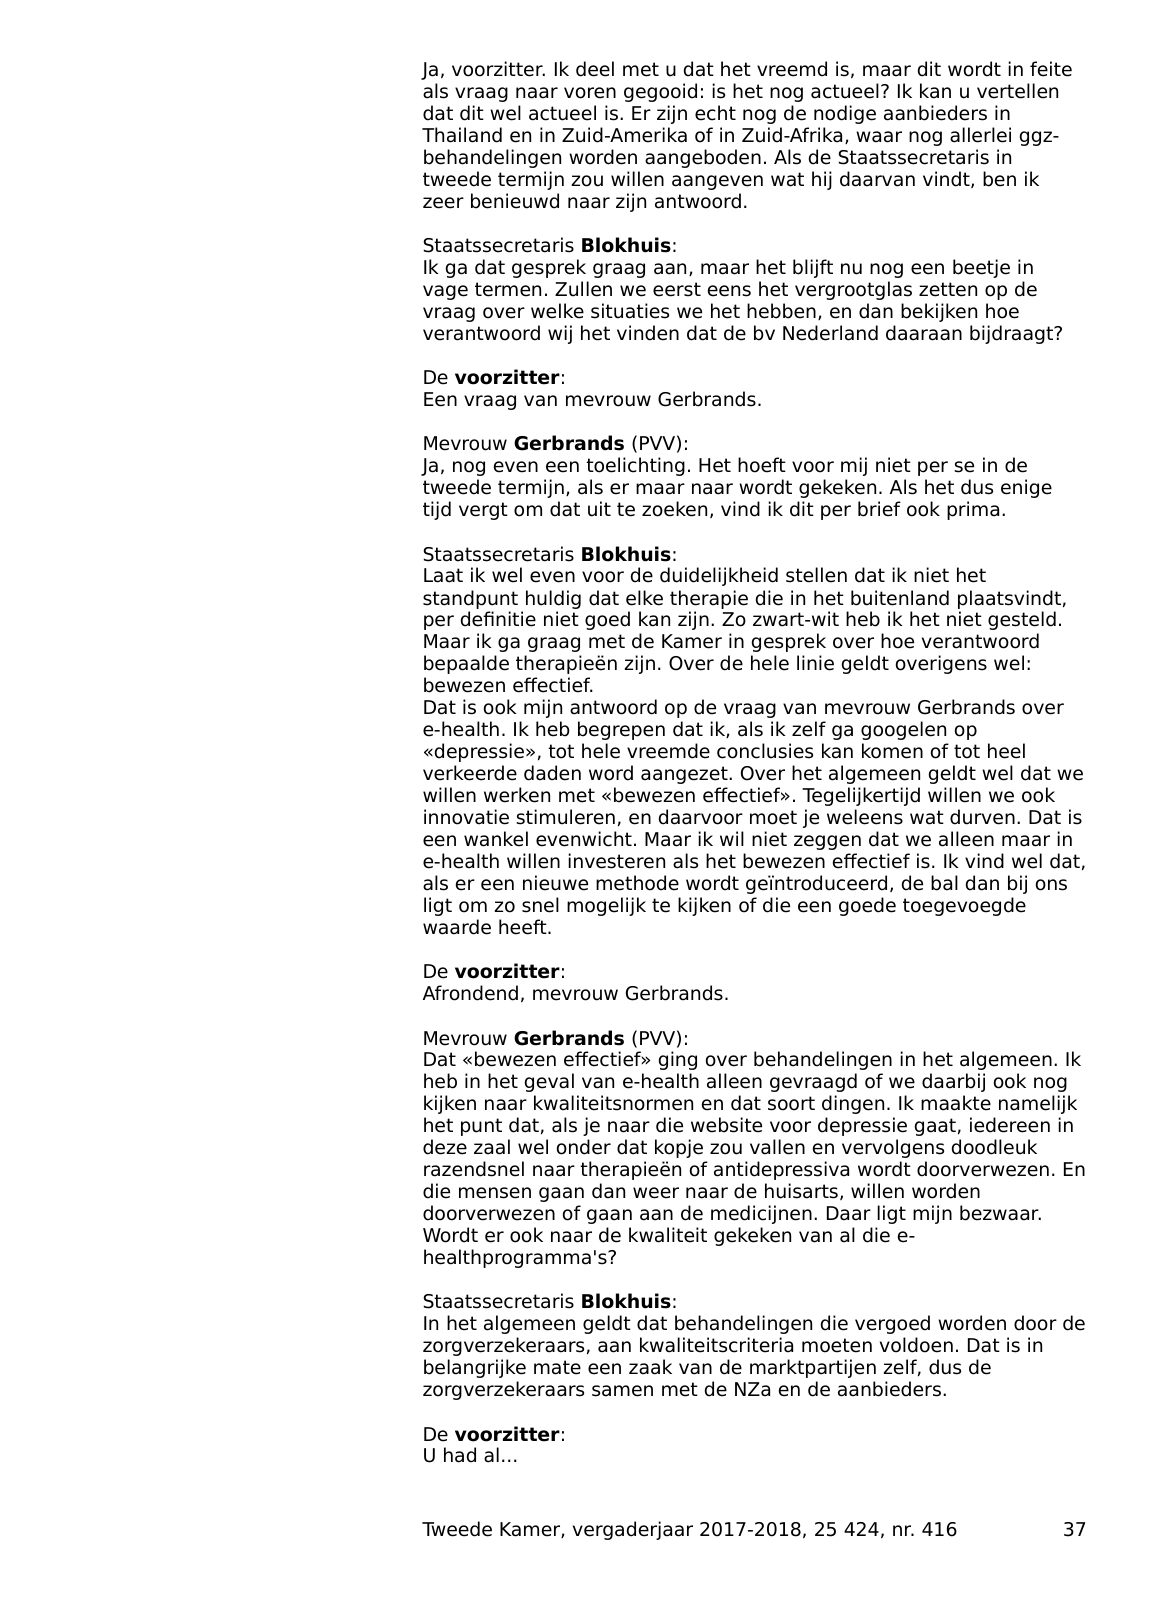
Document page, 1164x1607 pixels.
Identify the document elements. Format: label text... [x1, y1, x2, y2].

text Ja, nog even een toelichting. Het hoeft voor mij niet per se in de tweede termijn, als er maar naar wordt gekeken. Als het dus enige tijd vergt om dat uit te zoeken, vind ik dit per brief ook prima. [422, 455, 1087, 521]
text Dat «bewezen effectief» ging over behandelingen in het algemeen. Ik heb in het geval van e-health alleen gevraagd of we daarbij ook nog kijken naar kwaliteitsnormen en dat soort dingen. Ik maakte namelijk het punt dat, als je naar die website voor depressie gaat, iedereen in deze zaal wel onder dat kopje zou vallen en vervolgens doodleuk razendsnel naar therapieën of antidepressiva wordt doorverwezen. En die mensen gaan dan weer naar de huisarts, willen worden doorverwezen of gaan aan de medicijnen. Daar ligt mijn bezwaar. Wordt er ook naar de kwaliteit gekeken van al die e-healthprogramma's? [422, 1049, 1087, 1269]
text Een vraag van mevrouw Gerbrands. [422, 389, 1087, 411]
text Staatssecretaris Blokhuis: [422, 1291, 1087, 1313]
text Mevrouw Gerbrands (PVV): [422, 1027, 1087, 1049]
text De voorzitter: [422, 1423, 1087, 1445]
text De voorzitter: [422, 367, 1087, 389]
text Dat is ook mijn antwoord op de vraag van mevrouw Gerbrands over e-health. Ik heb begrepen dat ik, als ik zelf ga googelen op «depressie», tot hele vreemde conclusies kan komen of tot heel verkeerde daden word aangezet. Over het algemeen geldt wel dat we willen werken met «bewezen effectief». Tegelijkertijd willen we ook innovatie stimuleren, en daarvoor moet je weleens wat durven. Dat is een wankel evenwicht. Maar ik wil niet zeggen dat we alleen maar in e-health willen investeren als het bewezen effectief is. Ik vind wel dat, als er een nieuwe methode wordt geïntroduceerd, de bal dan bij ons ligt om zo snel mogelijk te kijken of die een goede toegevoegde waarde heeft. [422, 697, 1087, 939]
text Laat ik wel even voor de duidelijkheid stellen dat ik niet het standpunt huldig dat elke therapie die in het buitenland plaatsvindt, per definitie niet goed kan zijn. Zo zwart-wit heb ik het niet gesteld. Maar ik ga graag met de Kamer in gesprek over hoe verantwoord bepaalde therapieën zijn. Over de hele linie geldt overigens wel: bewezen effectief. [422, 565, 1087, 697]
text Mevrouw Gerbrands (PVV): [422, 433, 1087, 455]
text U had al... [422, 1445, 1087, 1467]
text Ja, voorzitter. Ik deel met u dat het vreemd is, maar dit wordt in feite als vraag naar voren gegooid: is het nog actueel? Ik kan u vertellen dat dit wel actueel is. Er zijn echt nog de nodige aanbieders in Thailand en in Zuid-Amerika of in Zuid-Afrika, waar nog allerlei ggz-behandelingen worden aangeboden. Als de Staatssecretaris in tweede termijn zou willen aangeven wat hij daarvan vindt, ben ik zeer benieuwd naar zijn antwoord. [422, 59, 1087, 213]
text In het algemeen geldt dat behandelingen die vergoed worden door de zorgverzekeraars, aan kwaliteitscriteria moeten voldoen. Dat is in belangrijke mate een zaak van de marktpartijen zelf, dus de zorgverzekeraars samen met de NZa en de aanbieders. [422, 1313, 1087, 1401]
text Ik ga dat gesprek graag aan, maar het blijft nu nog een beetje in vage termen. Zullen we eerst eens het vergrootglas zetten op de vraag over welke situaties we het hebben, en dan bekijken hoe verantwoord wij het vinden dat de bv Nederland daaraan bijdraagt? [422, 257, 1087, 345]
text De voorzitter: [422, 961, 1087, 983]
text Afrondend, mevrouw Gerbrands. [422, 983, 1087, 1005]
text Staatssecretaris Blokhuis: [422, 543, 1087, 565]
text Staatssecretaris Blokhuis: [422, 235, 1087, 257]
